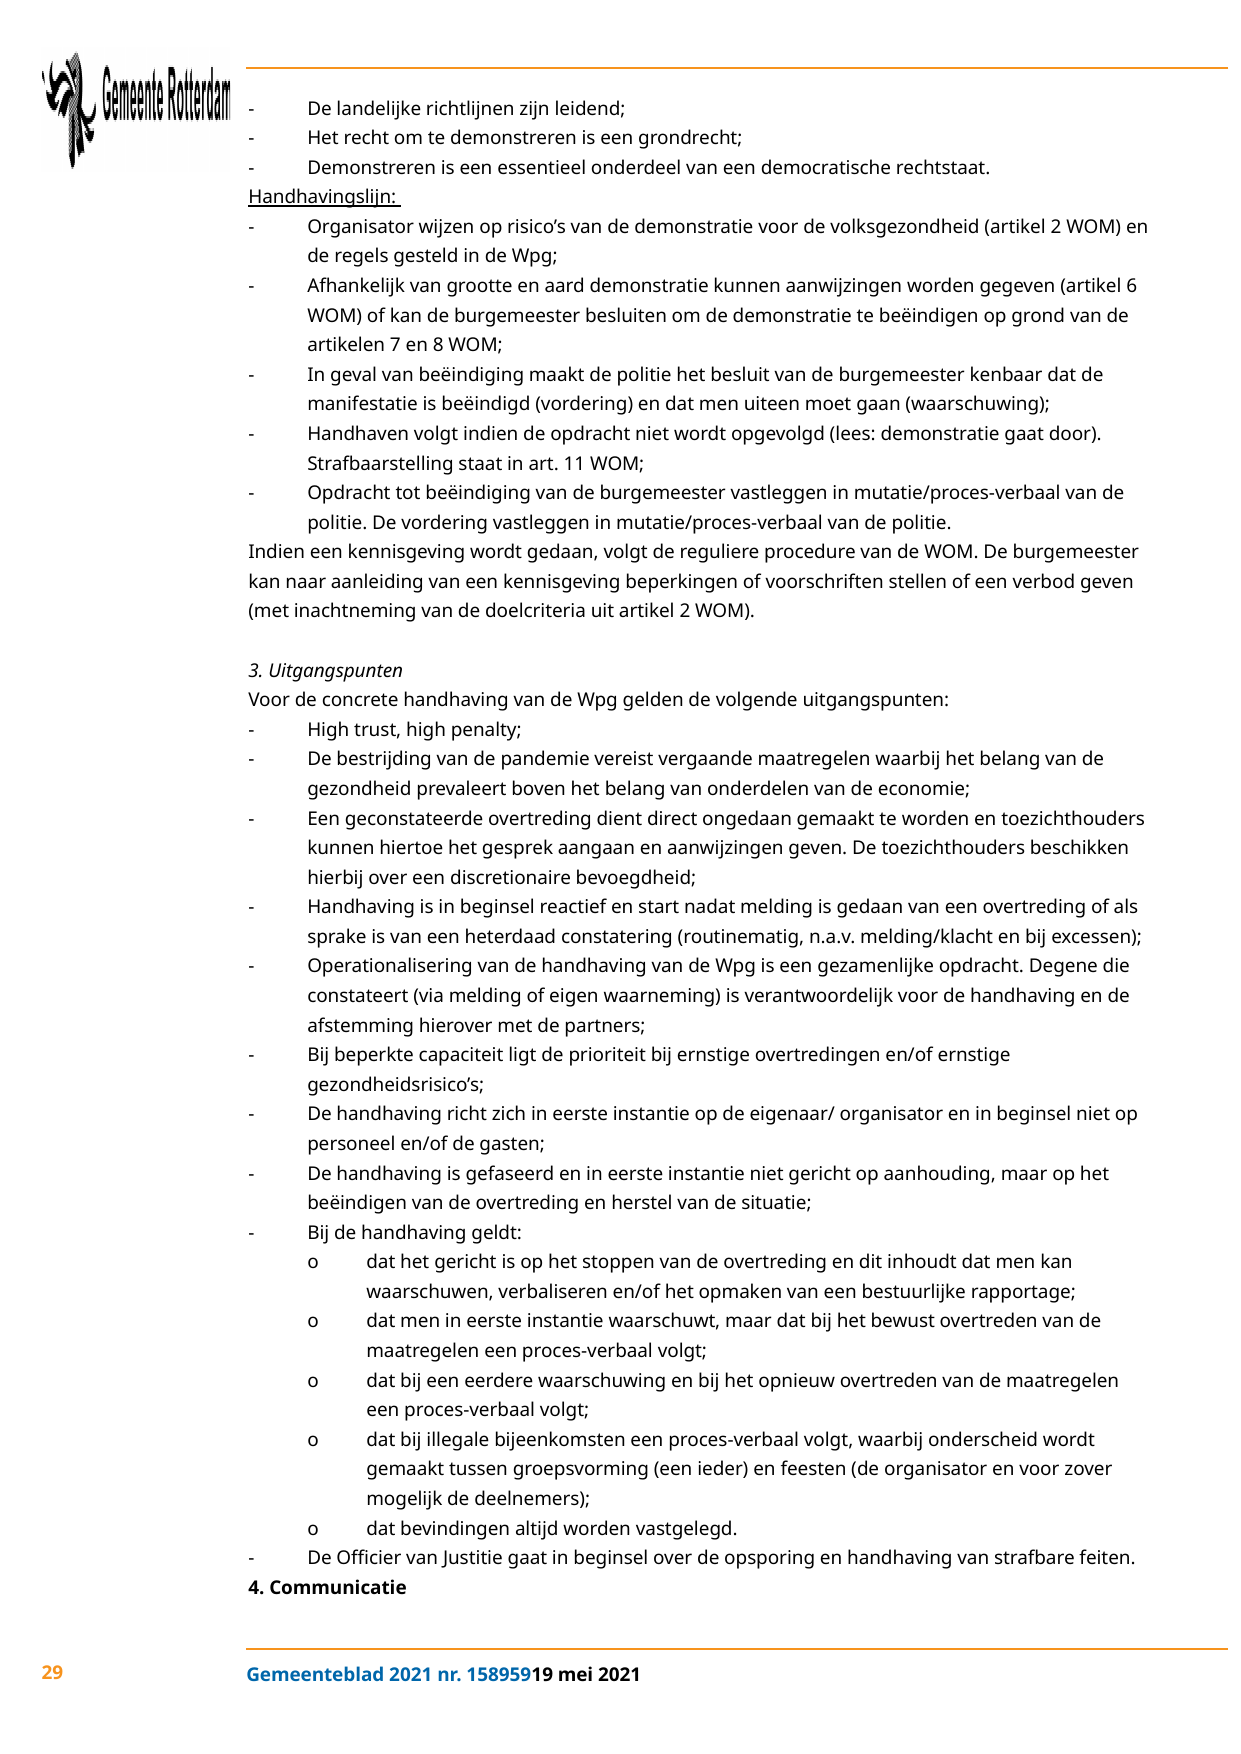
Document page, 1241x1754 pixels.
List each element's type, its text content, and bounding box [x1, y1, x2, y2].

list De Officier van Justitie gaat in beginsel over de opsporing en handhaving van strafbare feiten. [248, 1544, 1152, 1570]
list Operationalisering van de handhaving van de Wpg is een gezamenlijke opdracht. Degene die constateert (via melding of eigen waarneming) is verantwoordelijk voor de handhaving en de afstemming hierover met de partners; [248, 953, 1152, 1038]
list Afhankelijk van grootte en aard demonstratie kunnen aanwijzingen worden gegeven (artikel 6 WOM) of kan de burgemeester besluiten om de demonstratie te beëindigen op grond van de artikelen 7 en 8 WOM; [248, 272, 1152, 357]
picture [41, 47, 231, 172]
list De handhaving is gefaseerd en in eerste instantie niet gericht op aanhouding, maar op het beëindigen van de overtreding en herstel van de situatie; [248, 1160, 1152, 1215]
list De handhaving richt zich in eerste instantie op de eigenaar/ organisator en in beginsel niet op personeel en/of de gasten; [248, 1101, 1152, 1156]
text Voor de concrete handhaving van de Wpg gelden de volgende uitgangspunten: [248, 686, 1152, 712]
list Handhaven volgt indien de opdracht niet wordt opgevolgd (lees: demonstratie gaat door). Strafbaarstelling staat in art. 11 WOM; [248, 420, 1152, 476]
text Handhavingslijn: [248, 183, 1152, 209]
text 3. Uitgangspunten [248, 657, 1152, 683]
list Organisator wijzen op risico’s van de demonstratie voor de volksgezondheid (artikel 2 WOM) en de regels gesteld in de Wpg; [248, 213, 1152, 268]
list dat bij illegale bijeenkomsten een proces-verbaal volgt, waarbij onderscheid wordt gemaakt tussen groepsvorming (een ieder) en feesten (de organisator en voor zover mogelijk de deelnemers); [307, 1426, 1152, 1511]
list High trust, high penalty; [248, 716, 1152, 742]
text Indien een kennisgeving wordt gedaan, volgt de reguliere procedure van de WOM. De burgemeester kan naar aanleiding van een kennisgeving beperkingen of voorschriften stellen of een verbod geven (met inachtneming van de doelcriteria uit artikel 2 WOM). [248, 538, 1152, 623]
list De landelijke richtlijnen zijn leidend; [248, 95, 1152, 121]
list De bestrijding van de pandemie vereist vergaande maatregelen waarbij het belang van de gezondheid prevaleert boven het belang van onderdelen van de economie; [248, 746, 1152, 801]
list Bij de handhaving geldt: [248, 1219, 1152, 1245]
list Een geconstateerde overtreding dient direct ongedaan gemaakt te worden en toezichthouders kunnen hiertoe het gesprek aangaan en aanwijzingen geven. De toezichthouders beschikken hierbij over een discretionaire bevoegdheid; [248, 805, 1152, 890]
list Opdracht tot beëindiging van de burgemeester vastleggen in mutatie/proces-verbaal van de politie. De vordering vastleggen in mutatie/proces-verbaal van de politie. [248, 479, 1152, 535]
list In geval van beëindiging maakt de politie het besluit van de burgemeester kenbaar dat de manifestatie is beëindigd (vordering) en dat men uiteen moet gaan (waarschuwing); [248, 361, 1152, 416]
list dat het gericht is op het stoppen van de overtreding en dit inhoudt dat men kan waarschuwen, verbaliseren en/of het opmaken van een bestuurlijke rapportage; [307, 1248, 1152, 1304]
list Handhaving is in beginsel reactief en start nadat melding is gedaan van een overtreding of als sprake is van een heterdaad constatering (routinematig, n.a.v. melding/klacht en bij excessen); [248, 893, 1152, 949]
list dat men in eerste instantie waarschuwt, maar dat bij het bewust overtreden van de maatregelen een proces-verbaal volgt; [307, 1308, 1152, 1363]
list dat bij een eerdere waarschuwing en bij het opnieuw overtreden van de maatregelen een proces-verbaal volgt; [307, 1367, 1152, 1422]
list Bij beperkte capaciteit ligt de prioriteit bij ernstige overtredingen en/of ernstige gezondheidsrisico’s; [248, 1041, 1152, 1097]
list dat bevindingen altijd worden vastgelegd. [307, 1515, 1152, 1541]
list Demonstreren is een essentieel onderdeel van een democratische rechtstaat. [248, 154, 1152, 180]
text 4. Communicatie [248, 1574, 1152, 1600]
list Het recht om te demonstreren is een grondrecht; [248, 124, 1152, 150]
